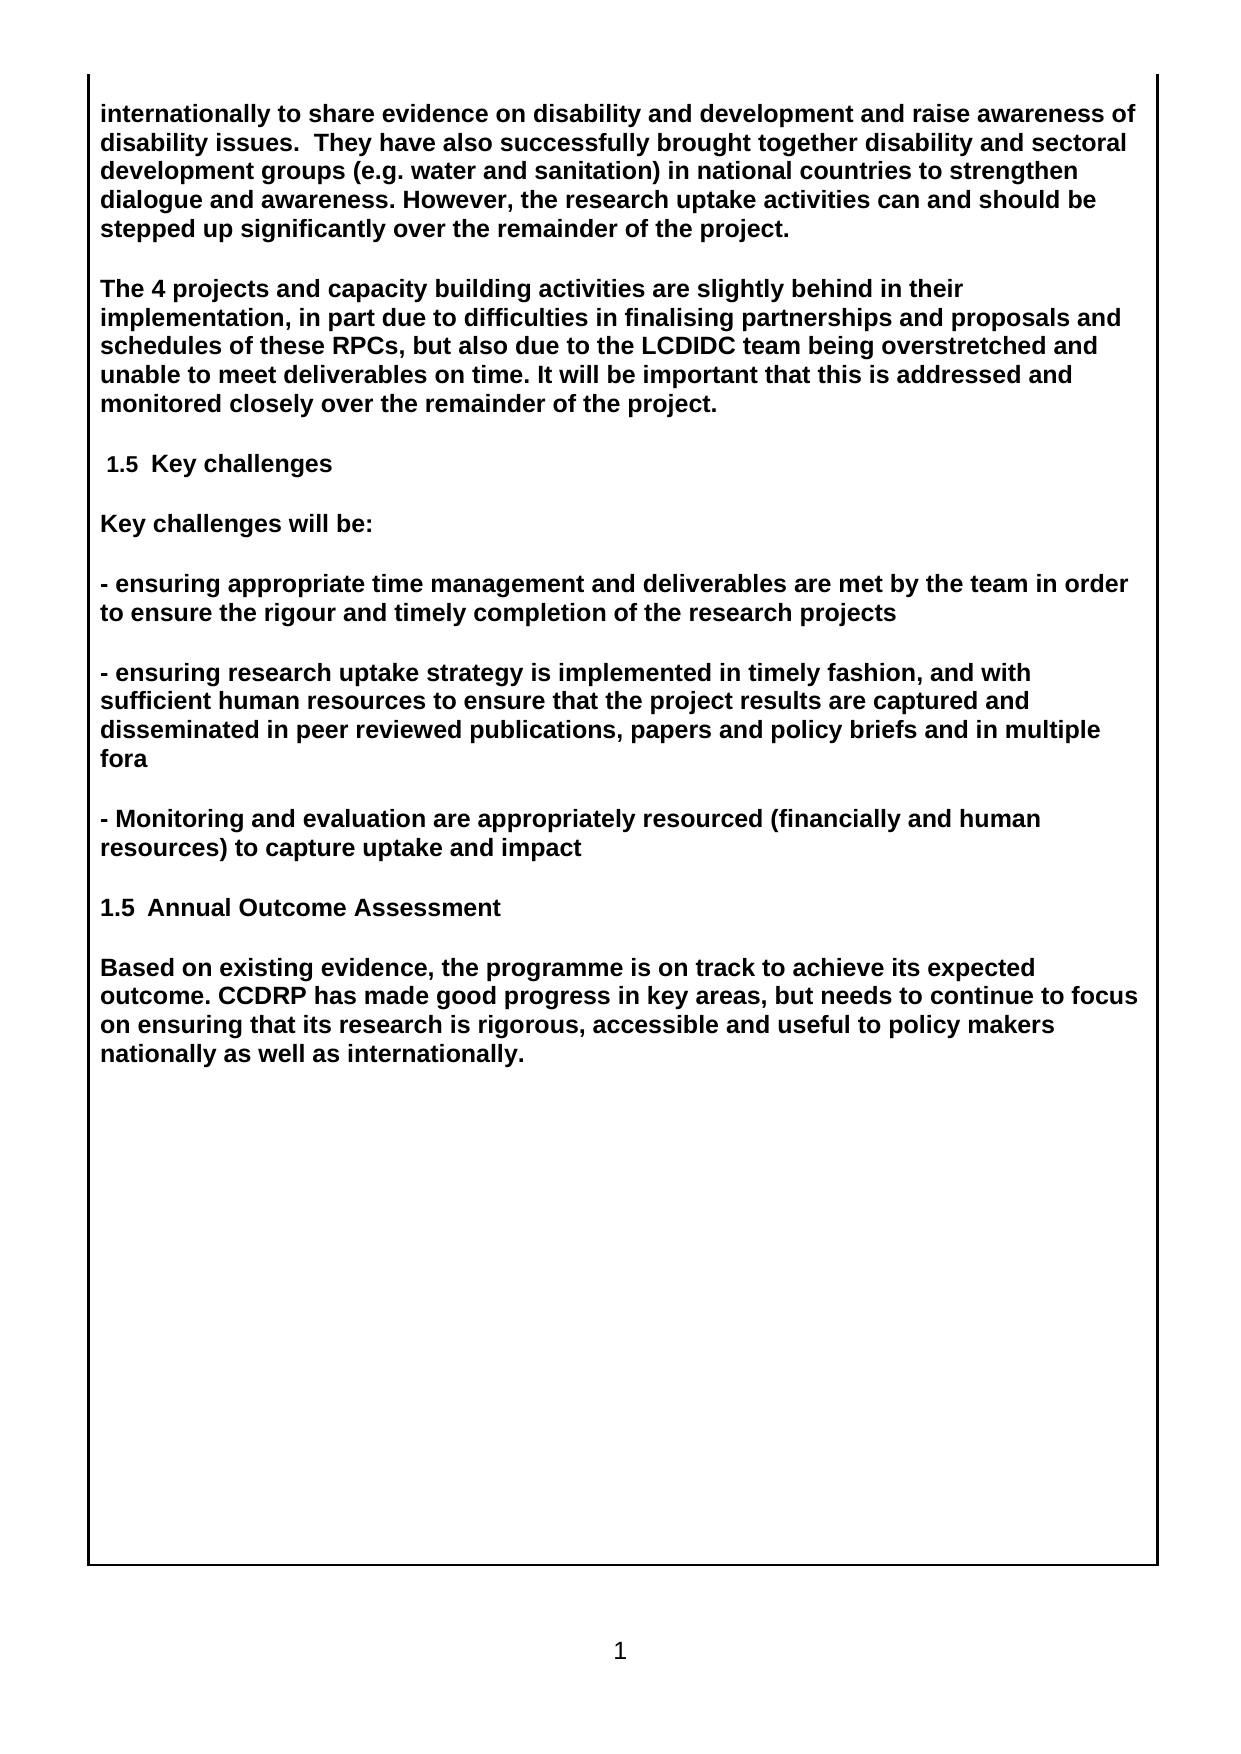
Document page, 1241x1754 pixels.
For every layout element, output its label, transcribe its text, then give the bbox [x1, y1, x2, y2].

table_cell [90, 1152, 1156, 1564]
table_cell Annual Outcome Assessment Based on existing evidence, the programme is on track to achieve its expected outcome. CCDRP has made good progress in key areas, but needs to continue to focus on ensuring that its research is rigorous, accessible and useful to policy makers nationally as well as internationally. [90, 868, 1156, 1152]
table_cell 1.5 Key challenges Key challenges will be: - ensuring appropriate time management and deliverables are met by the team in order to ensure the rigour and timely completion of the research projects - ensuring research uptake strategy is implemented in timely fashion, and with sufficient human resources to ensure that the project results are captured and disseminated in peer reviewed publications, papers and policy briefs and in multiple fora - Monitoring and evaluation are appropriately resourced (financially and human resources) to capture uptake and impact [90, 424, 1156, 868]
table_cell internationally to share evidence on disability and development and raise awareness of disability issues. They have also successfully brought together disability and sectoral development groups (e.g. water and sanitation) in national countries to strengthen dialogue and awareness. However, the research uptake activities can and should be stepped up significantly over the remainder of the project. The 4 projects and capacity building activities are slightly behind in their implementation, in part due to difficulties in finalising partnerships and proposals and schedules of these RPCs, but also due to the LCDIDC team being overstretched and unable to meet deliverables on time. It will be important that this is addressed and monitored closely over the remainder of the project. [90, 74, 1156, 424]
